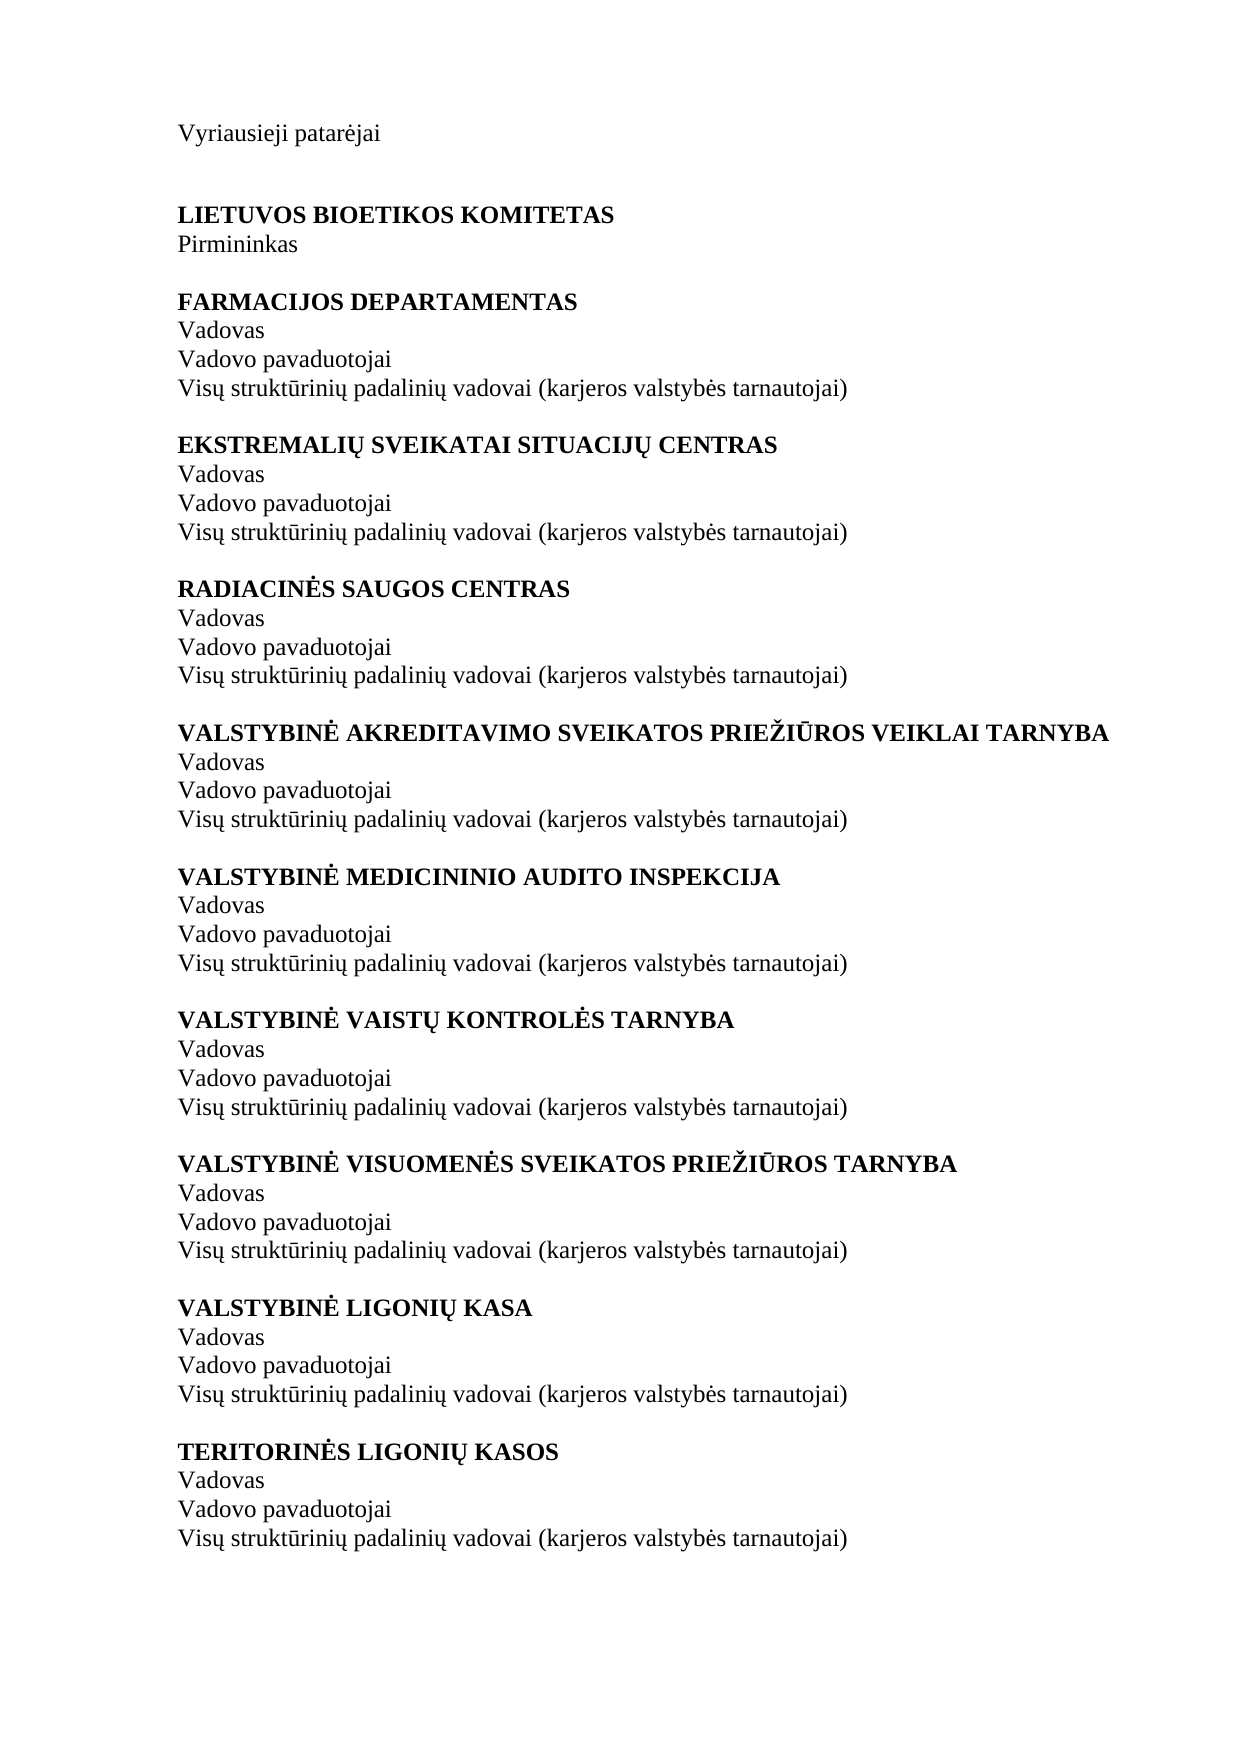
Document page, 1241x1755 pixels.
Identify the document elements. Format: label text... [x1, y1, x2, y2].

text Vadovo pavaduotojai [177, 632, 1122, 661]
text Vadovas [177, 1322, 1122, 1351]
text Visų struktūrinių padalinių vadovai (karjeros valstybės tarnautojai) [177, 1379, 1122, 1408]
text Visų struktūrinių padalinių vadovai (karjeros valstybės tarnautojai) [177, 948, 1122, 977]
text Pirmininkas [177, 229, 1122, 258]
text Vyriausieji patarėjai [177, 118, 1122, 147]
text Vadovas [177, 316, 1122, 344]
text Visų struktūrinių padalinių vadovai (karjeros valstybės tarnautojai) [177, 1092, 1122, 1121]
text Vadovas [177, 1466, 1122, 1494]
text Vadovo pavaduotojai [177, 1063, 1122, 1092]
text Vadovo pavaduotojai [177, 919, 1122, 948]
text Visų struktūrinių padalinių vadovai (karjeros valstybės tarnautojai) [177, 1523, 1122, 1552]
text RADIACINĖS SAUGOS CENTRAS [177, 574, 1122, 603]
text Vadovo pavaduotojai [177, 344, 1122, 373]
text LIETUVOS BIOETIKOS KOMITETAS [177, 201, 1122, 229]
text EKSTREMALIŲ SVEIKATAI SITUACIJŲ CENTRAS [177, 431, 1122, 459]
text Vadovas [177, 459, 1122, 488]
text Visų struktūrinių padalinių vadovai (karjeros valstybės tarnautojai) [177, 804, 1122, 833]
text Vadovo pavaduotojai [177, 488, 1122, 517]
text VALSTYBINĖ MEDICININIO AUDITO INSPEKCIJA [177, 862, 1122, 891]
text Visų struktūrinių padalinių vadovai (karjeros valstybės tarnautojai) [177, 1236, 1122, 1264]
text Visų struktūrinių padalinių vadovai (karjeros valstybės tarnautojai) [177, 517, 1122, 546]
text Vadovo pavaduotojai [177, 1207, 1122, 1236]
text Vadovas [177, 891, 1122, 919]
text Visų struktūrinių padalinių vadovai (karjeros valstybės tarnautojai) [177, 373, 1122, 402]
text VALSTYBINĖ LIGONIŲ KASA [177, 1293, 1122, 1322]
text Vadovas [177, 603, 1122, 632]
text Vadovas [177, 1178, 1122, 1207]
text Vadovas [177, 747, 1122, 776]
text Vadovas [177, 1034, 1122, 1063]
text VALSTYBINĖ VISUOMENĖS SVEIKATOS PRIEŽIŪROS TARNYBA [177, 1149, 1122, 1178]
text Vadovo pavaduotojai [177, 1494, 1122, 1523]
text TERITORINĖS LIGONIŲ KASOS [177, 1437, 1122, 1466]
text Vadovo pavaduotojai [177, 776, 1122, 804]
text Vadovo pavaduotojai [177, 1351, 1122, 1379]
text VALSTYBINĖ VAISTŲ KONTROLĖS TARNYBA [177, 1006, 1122, 1034]
text VALSTYBINĖ AKREDITAVIMO SVEIKATOS PRIEŽIŪROS VEIKLAI TARNYBA [177, 718, 1122, 747]
text FARMACIJOS DEPARTAMENTAS [177, 287, 1122, 316]
text Visų struktūrinių padalinių vadovai (karjeros valstybės tarnautojai) [177, 661, 1122, 689]
